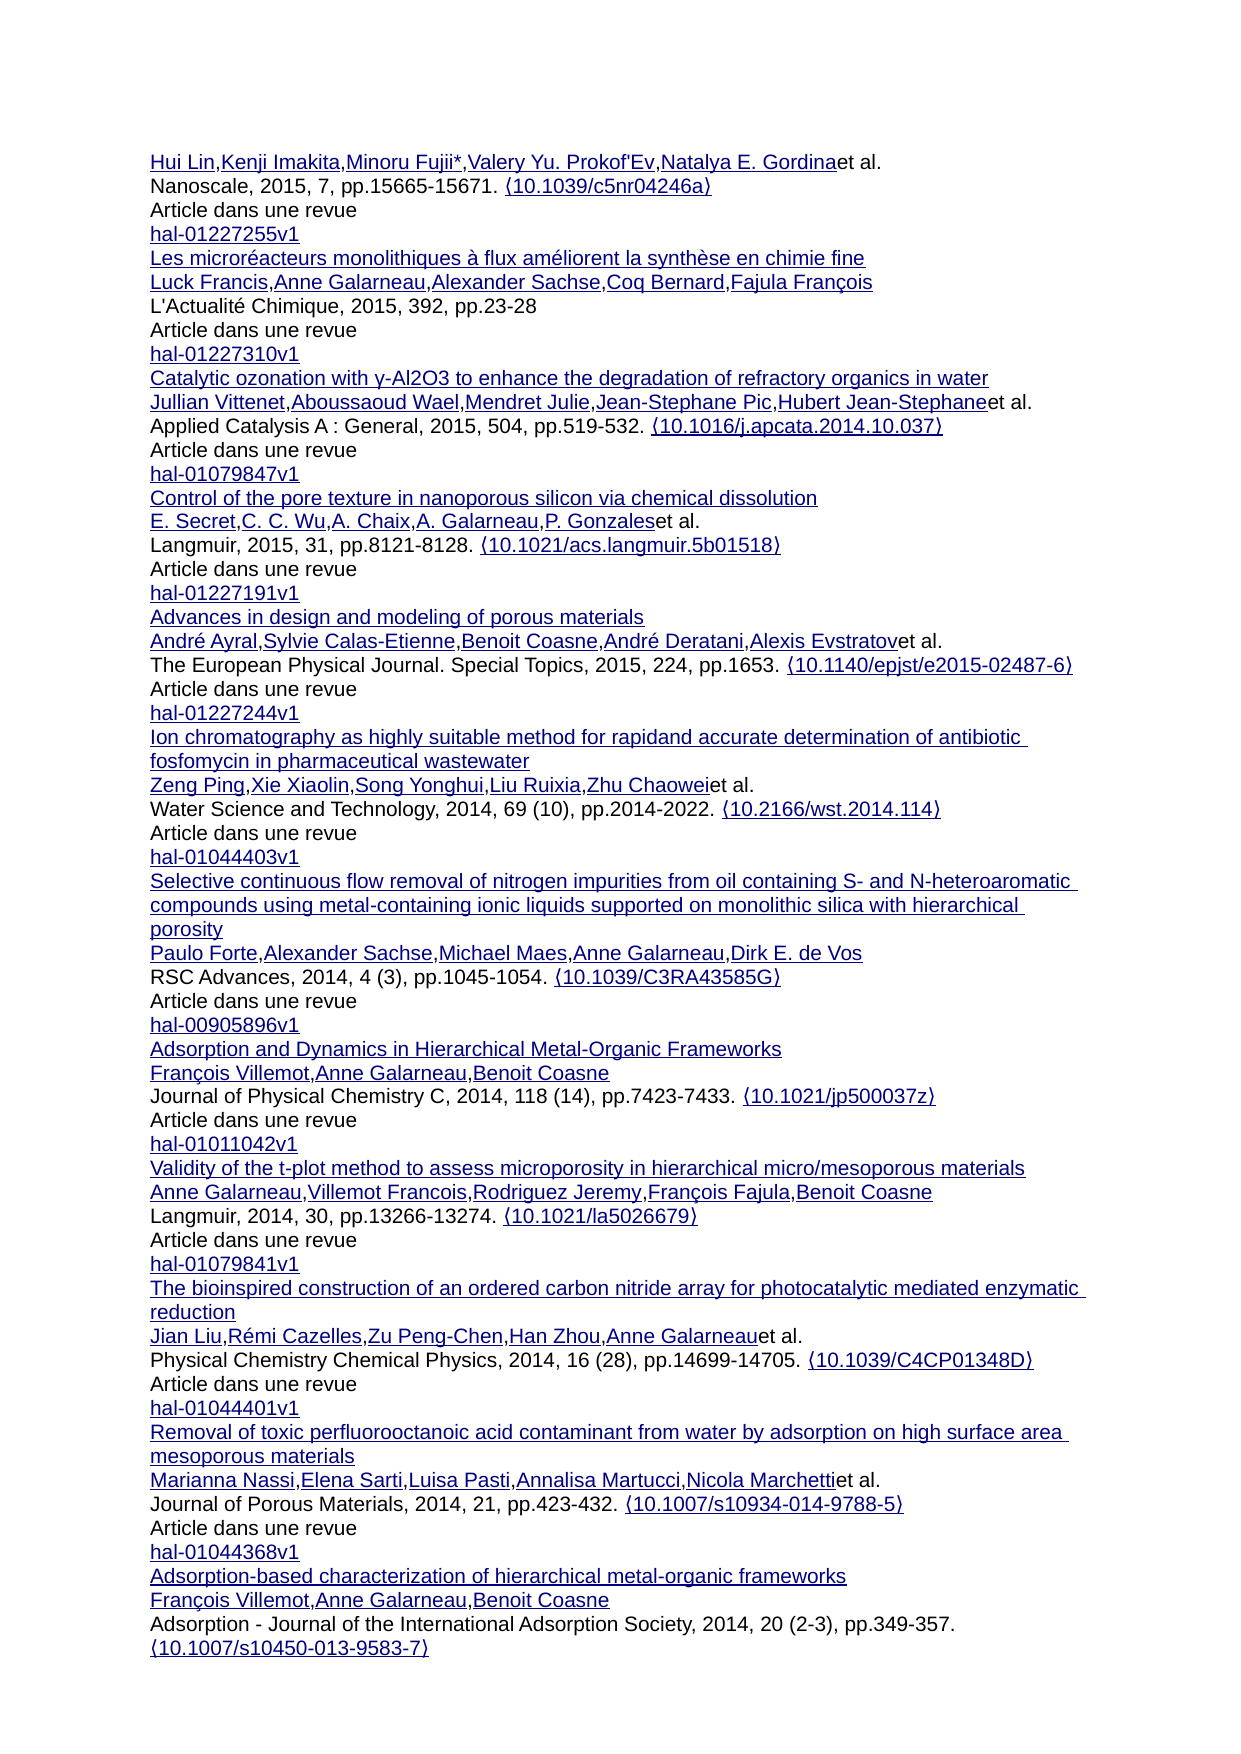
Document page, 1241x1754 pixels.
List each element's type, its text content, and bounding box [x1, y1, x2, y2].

table_cell Ion chromatography as highly suitable method for rapidand accurate determination of antibiotic fosfomycin in pharmaceutical wastewater Zeng Ping,Xie Xiaolin,Song Yonghui,Liu Ruixia,Zhu Chaoweiet al. Water Science and Technology, 2014, 69 (10), pp.2014-2022. ⟨10.2166/wst.2014.114⟩ Article dans une revue hal-01044403v1 [150, 725, 1090, 869]
table_cell Control of the pore texture in nanoporous silicon via chemical dissolution E. Secret,C. C. Wu,A. Chaix,A. Galarneau,P. Gonzaleset al. Langmuir, 2015, 31, pp.8121-8128. ⟨10.1021/acs.langmuir.5b01518⟩ Article dans une revue hal-01227191v1 [150, 485, 1090, 605]
table_cell Hui Lin,Kenji Imakita,Minoru Fujii*,Valery Yu. Prokof'Ev,Natalya E. Gordinaet al. Nanoscale, 2015, 7, pp.15665-15671. ⟨10.1039/c5nr04246a⟩ Article dans une revue hal-01227255v1 [150, 150, 1090, 246]
table_cell The bioinspired construction of an ordered carbon nitride array for photocatalytic mediated enzymatic reduction Jian Liu,Rémi Cazelles,Zu Peng-Chen,Han Zhou,Anne Galarneauet al. Physical Chemistry Chemical Physics, 2014, 16 (28), pp.14699-14705. ⟨10.1039/C4CP01348D⟩ Article dans une revue hal-01044401v1 [150, 1276, 1090, 1420]
table_cell Advances in design and modeling of porous materials André Ayral,Sylvie Calas-Etienne,Benoit Coasne,André Deratani,Alexis Evstratovet al. The European Physical Journal. Special Topics, 2015, 224, pp.1653. ⟨10.1140/epjst/e2015-02487-6⟩ Article dans une revue hal-01227244v1 [150, 605, 1090, 725]
table_cell Catalytic ozonation with γ-Al2O3 to enhance the degradation of refractory organics in water Jullian Vittenet,Aboussaoud Wael,Mendret Julie,Jean-Stephane Pic,Hubert Jean-Stephaneet al. Applied Catalysis A : General, 2015, 504, pp.519-532. ⟨10.1016/j.apcata.2014.10.037⟩ Article dans une revue hal-01079847v1 [150, 366, 1090, 485]
table_cell Les microréacteurs monolithiques à flux améliorent la synthèse en chimie fine Luck Francis,Anne Galarneau,Alexander Sachse,Coq Bernard,Fajula François L'Actualité Chimique, 2015, 392, pp.23-28 Article dans une revue hal-01227310v1 [150, 246, 1090, 366]
table_cell Selective continuous flow removal of nitrogen impurities from oil containing S- and N-heteroaromatic compounds using metal-containing ionic liquids supported on monolithic silica with hierarchical porosity Paulo Forte,Alexander Sachse,Michael Maes,Anne Galarneau,Dirk E. de Vos RSC Advances, 2014, 4 (3), pp.1045-1054. ⟨10.1039/C3RA43585G⟩ Article dans une revue hal-00905896v1 [150, 869, 1090, 1036]
table_cell Removal of toxic perfluorooctanoic acid contaminant from water by adsorption on high surface area mesoporous materials Marianna Nassi,Elena Sarti,Luisa Pasti,Annalisa Martucci,Nicola Marchettiet al. Journal of Porous Materials, 2014, 21, pp.423-432. ⟨10.1007/s10934-014-9788-5⟩ Article dans une revue hal-01044368v1 [150, 1420, 1090, 1563]
table_cell Adsorption and Dynamics in Hierarchical Metal-Organic Frameworks François Villemot,Anne Galarneau,Benoit Coasne Journal of Physical Chemistry C, 2014, 118 (14), pp.7423-7433. ⟨10.1021/jp500037z⟩ Article dans une revue hal-01011042v1 [150, 1036, 1090, 1156]
table_cell Validity of the t-plot method to assess microporosity in hierarchical micro/mesoporous materials Anne Galarneau,Villemot Francois,Rodriguez Jeremy,François Fajula,Benoit Coasne Langmuir, 2014, 30, pp.13266-13274. ⟨10.1021/la5026679⟩ Article dans une revue hal-01079841v1 [150, 1156, 1090, 1276]
table_cell Adsorption-based characterization of hierarchical metal-organic frameworks François Villemot,Anne Galarneau,Benoit Coasne Adsorption - Journal of the International Adsorption Society, 2014, 20 (2-3), pp.349-357. ⟨10.1007/s10450-013-9583-7⟩ [150, 1564, 1090, 1659]
